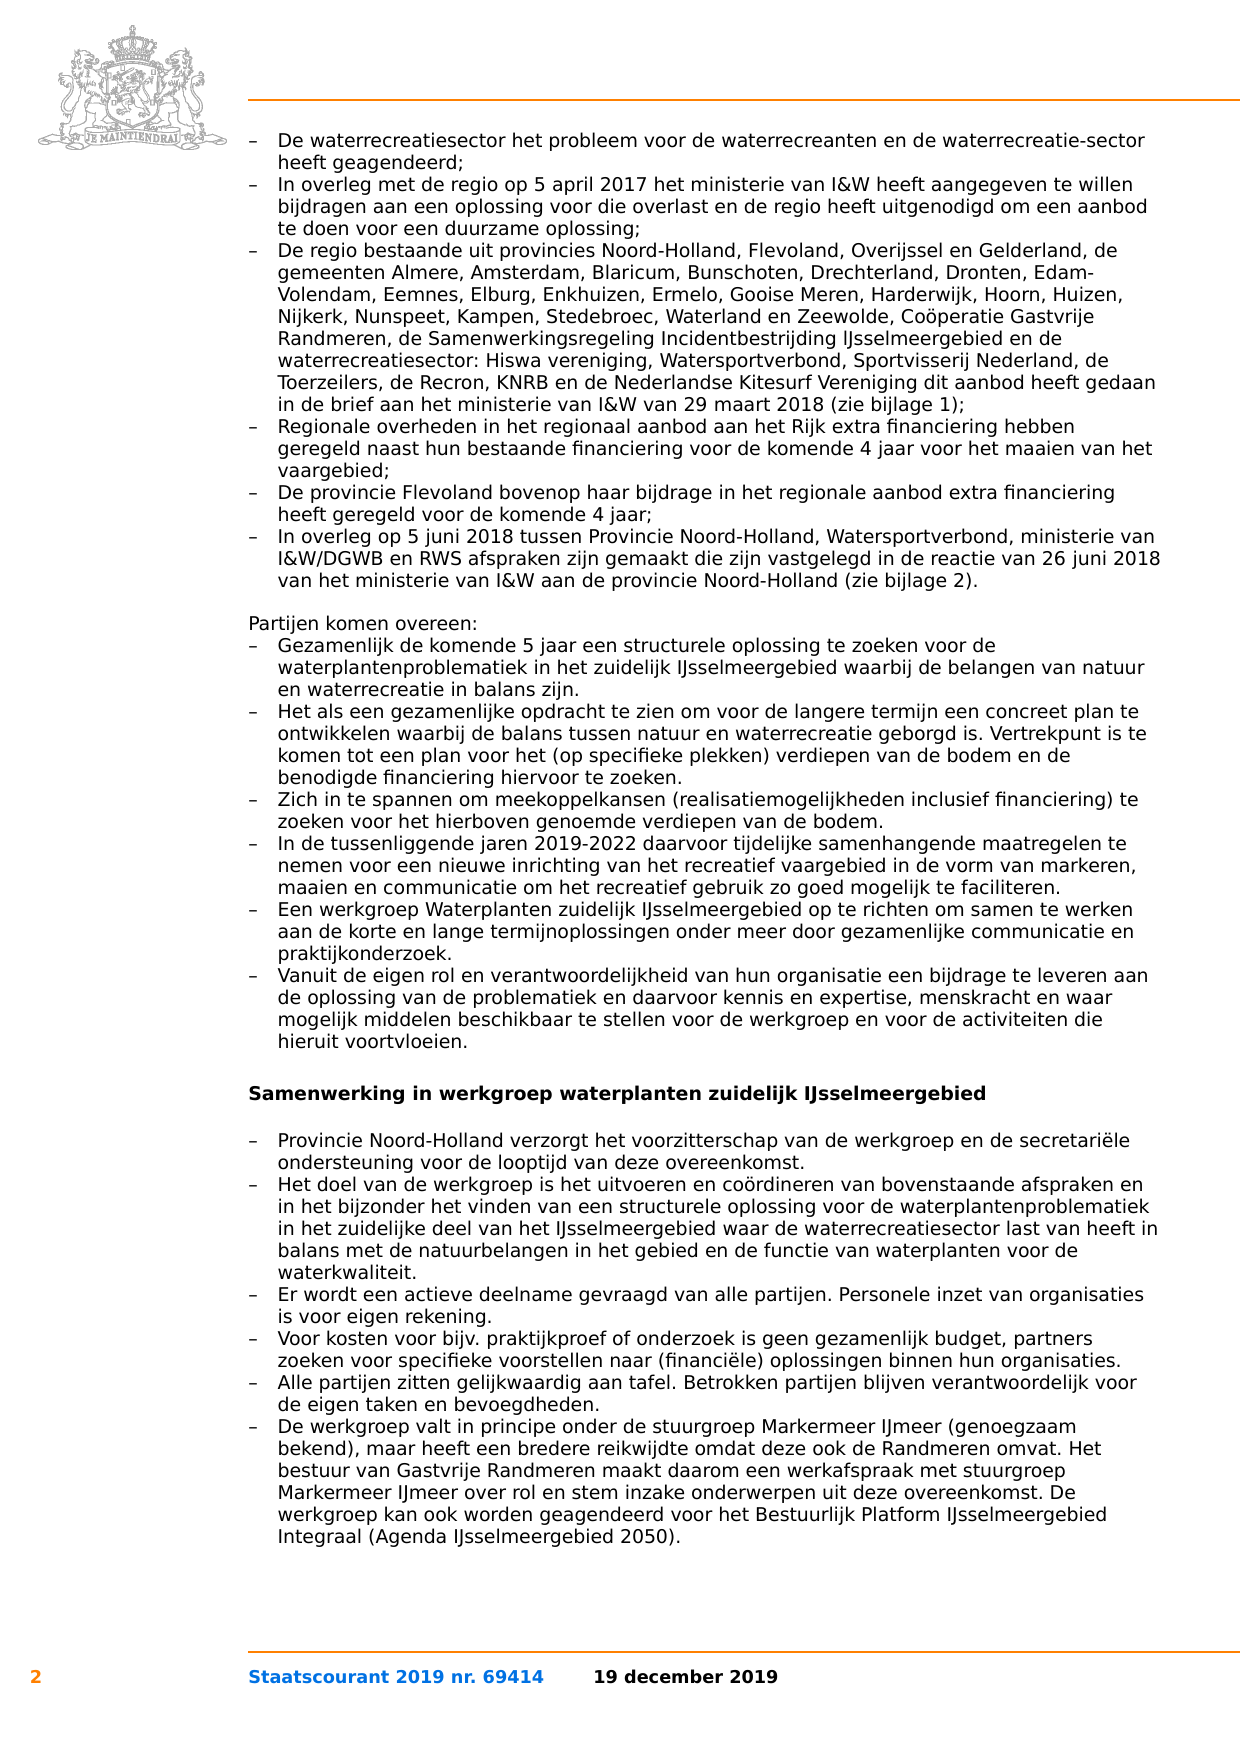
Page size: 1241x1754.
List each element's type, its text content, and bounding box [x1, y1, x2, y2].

text – De werkgroep valt in principe onder de stuurgroep Markermeer IJmeer (genoegzaam bekend), maar heeft een bredere reikwijdte omdat deze ook de Randmeren omvat. Het bestuur van Gastvrije Randmeren maakt daarom een werkafspraak met stuurgroep Markermeer IJmeer over rol en stem inzake onderwerpen uit deze overeenkomst. De werkgroep kan ook worden geagendeerd voor het Bestuurlijk Platform IJsselmeergebied Integraal (Agenda IJsselmeergebied 2050). [248, 1416, 1163, 1547]
subtitle Samenwerking in werkgroep waterplanten zuidelijk IJsselmeergebied [248, 1083, 1163, 1105]
text – De regio bestaande uit provincies Noord-Holland, Flevoland, Overijssel en Gelderland, de gemeenten Almere, Amsterdam, Blaricum, Bunschoten, Drechterland, Dronten, Edam-Volendam, Eemnes, Elburg, Enkhuizen, Ermelo, Gooise Meren, Harderwijk, Hoorn, Huizen, Nijkerk, Nunspeet, Kampen, Stedebroec, Waterland en Zeewolde, Coöperatie Gastvrije Randmeren, de Samenwerkingsregeling Incidentbestrijding lJsselmeergebied en de waterrecreatiesector: Hiswa vereniging, Watersportverbond, Sportvisserij Nederland, de Toerzeilers, de Recron, KNRB en de Nederlandse Kitesurf Vereniging dit aanbod heeft gedaan in de brief aan het ministerie van I&W van 29 maart 2018 (zie bijlage 1); [248, 240, 1163, 416]
text – Zich in te spannen om meekoppelkansen (realisatiemogelijkheden inclusief financiering) te zoeken voor het hierboven genoemde verdiepen van de bodem. [248, 789, 1163, 833]
picture [38, 25, 227, 150]
text – Regionale overheden in het regionaal aanbod aan het Rijk extra financiering hebben geregeld naast hun bestaande financiering voor de komende 4 jaar voor het maaien van het vaargebied; [248, 416, 1163, 482]
text – De waterrecreatiesector het probleem voor de waterrecreanten en de waterrecreatie-sector heeft geagendeerd; [248, 130, 1163, 174]
text Partijen komen overeen: [248, 613, 1163, 635]
text – In overleg op 5 juni 2018 tussen Provincie Noord-Holland, Watersportverbond, ministerie van I&W/DGWB en RWS afspraken zijn gemaakt die zijn vastgelegd in de reactie van 26 juni 2018 van het ministerie van I&W aan de provincie Noord-Holland (zie bijlage 2). [248, 526, 1163, 591]
text – Vanuit de eigen rol en verantwoordelijkheid van hun organisatie een bijdrage te leveren aan de oplossing van de problematiek en daarvoor kennis en expertise, menskracht en waar mogelijk middelen beschikbaar te stellen voor de werkgroep en voor de activiteiten die hieruit voortvloeien. [248, 965, 1163, 1053]
text – In overleg met de regio op 5 april 2017 het ministerie van I&W heeft aangegeven te willen bijdragen aan een oplossing voor die overlast en de regio heeft uitgenodigd om een aanbod te doen voor een duurzame oplossing; [248, 174, 1163, 240]
text – In de tussenliggende jaren 2019-2022 daarvoor tijdelijke samenhangende maatregelen te nemen voor een nieuwe inrichting van het recreatief vaargebied in de vorm van markeren, maaien en communicatie om het recreatief gebruik zo goed mogelijk te faciliteren. [248, 833, 1163, 899]
text – Voor kosten voor bijv. praktijkproef of onderzoek is geen gezamenlijk budget, partners zoeken voor specifieke voorstellen naar (financiële) oplossingen binnen hun organisaties. [248, 1328, 1163, 1372]
text – Alle partijen zitten gelijkwaardig aan tafel. Betrokken partijen blijven verantwoordelijk voor de eigen taken en bevoegdheden. [248, 1372, 1163, 1416]
text – Een werkgroep Waterplanten zuidelijk IJsselmeergebied op te richten om samen te werken aan de korte en lange termijnoplossingen onder meer door gezamenlijke communicatie en praktijkonderzoek. [248, 899, 1163, 965]
text – Provincie Noord-Holland verzorgt het voorzitterschap van de werkgroep en de secretariële ondersteuning voor de looptijd van deze overeenkomst. [248, 1130, 1163, 1174]
text – Er wordt een actieve deelname gevraagd van alle partijen. Personele inzet van organisaties is voor eigen rekening. [248, 1284, 1163, 1328]
text – Gezamenlijk de komende 5 jaar een structurele oplossing te zoeken voor de waterplantenproblematiek in het zuidelijk IJsselmeergebied waarbij de belangen van natuur en waterrecreatie in balans zijn. [248, 635, 1163, 701]
text – Het doel van de werkgroep is het uitvoeren en coördineren van bovenstaande afspraken en in het bijzonder het vinden van een structurele oplossing voor de waterplantenproblematiek in het zuidelijke deel van het IJsselmeergebied waar de waterrecreatiesector last van heeft in balans met de natuurbelangen in het gebied en de functie van waterplanten voor de waterkwaliteit. [248, 1174, 1163, 1284]
text – De provincie Flevoland bovenop haar bijdrage in het regionale aanbod extra financiering heeft geregeld voor de komende 4 jaar; [248, 482, 1163, 526]
text – Het als een gezamenlijke opdracht te zien om voor de langere termijn een concreet plan te ontwikkelen waarbij de balans tussen natuur en waterrecreatie geborgd is. Vertrekpunt is te komen tot een plan voor het (op specifieke plekken) verdiepen van de bodem en de benodigde financiering hiervoor te zoeken. [248, 701, 1163, 789]
